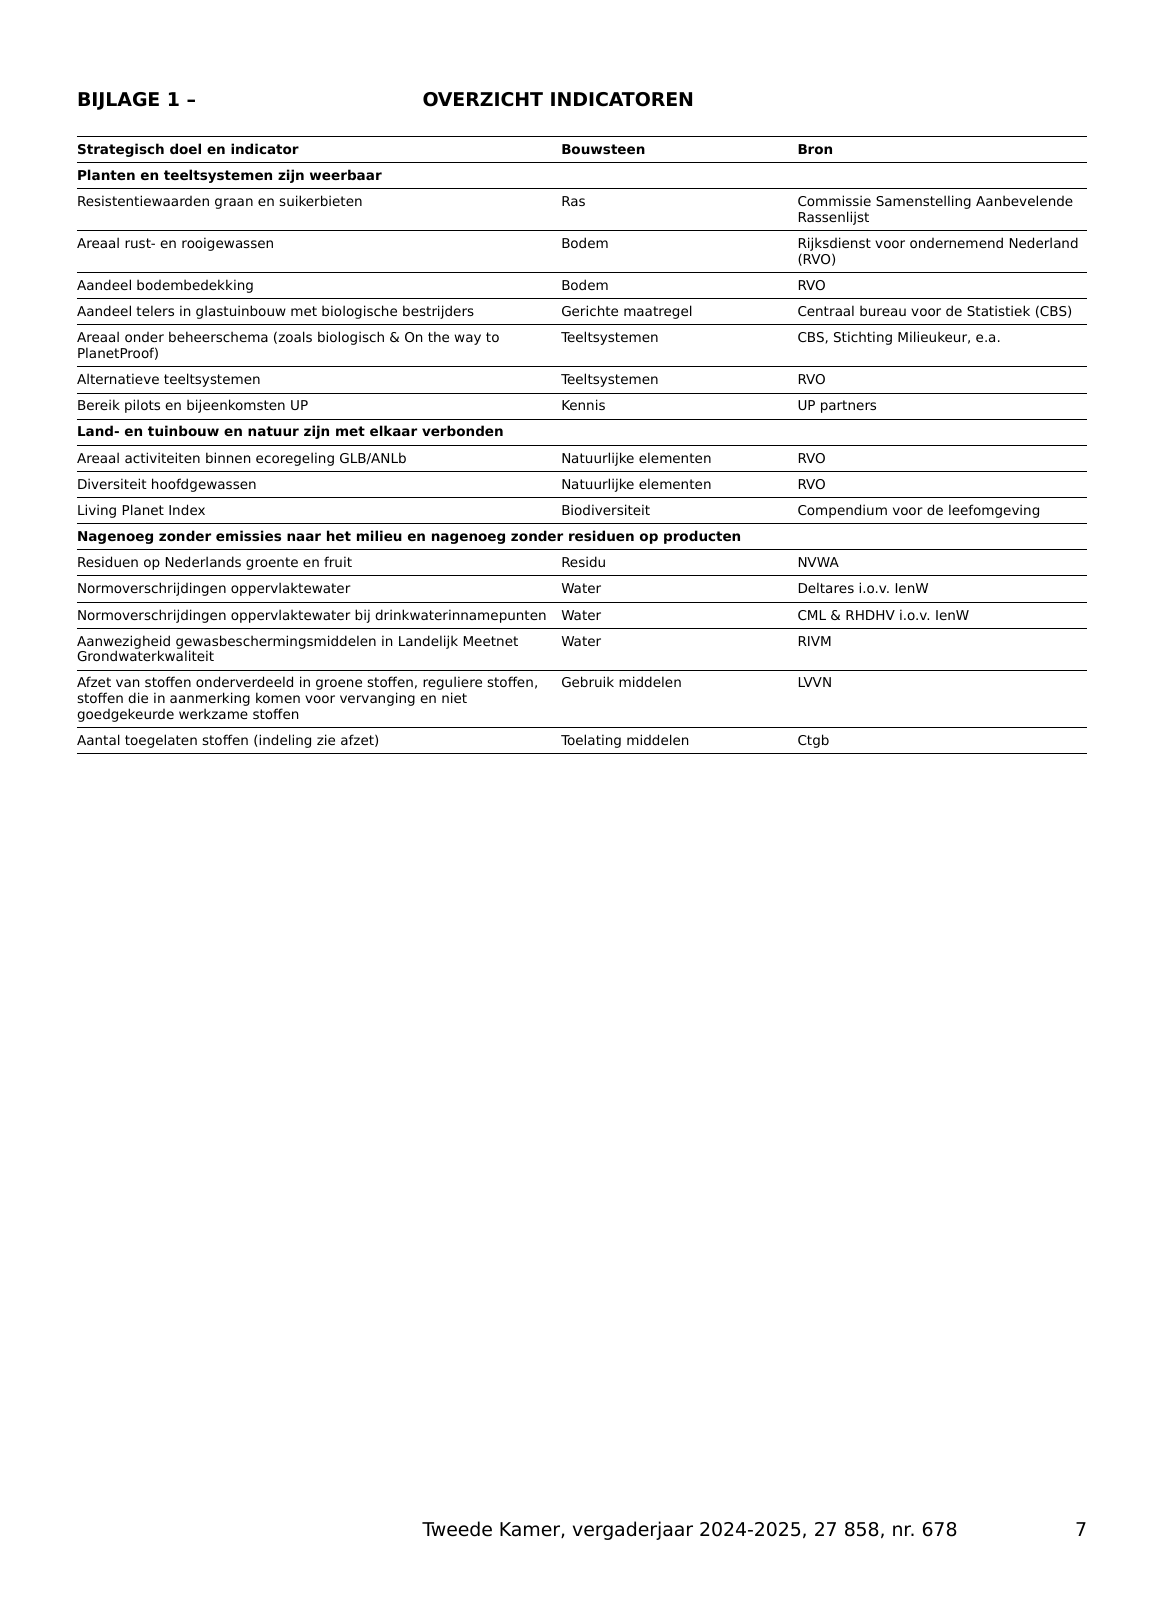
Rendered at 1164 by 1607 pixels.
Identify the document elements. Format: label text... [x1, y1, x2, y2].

table_cell Resistentiewaarden graan en suikerbieten [77, 189, 555, 230]
table_cell Biodiversiteit [555, 498, 791, 523]
table_cell Normoverschrijdingen oppervlaktewater [77, 576, 555, 602]
table_header Strategisch doel en indicator [77, 137, 555, 162]
table_cell RVO [791, 446, 1087, 471]
table_cell Bereik pilots en bijeenkomsten UP [77, 394, 555, 418]
table_cell Areaal activiteiten binnen ecoregeling GLB/ANLb [77, 446, 555, 471]
table_cell Afzet van stoffen onderverdeeld in groene stoffen, reguliere stoffen, stoffen die in aanmerking komen voor vervanging en niet goedgekeurde werkzame stoffen [77, 671, 555, 727]
table_cell Aandeel bodembedekking [77, 273, 555, 298]
table_cell Bodem [555, 231, 791, 272]
table_cell Areaal rust- en rooigewassen [77, 231, 555, 272]
table_cell Nagenoeg zonder emissies naar het milieu en nagenoeg zonder residuen op producten [77, 524, 1087, 549]
table_header Bouwsteen [555, 137, 791, 162]
table_cell CML & RHDHV i.o.v. IenW [791, 603, 1087, 628]
table_cell Aandeel telers in glastuinbouw met biologische bestrijders [77, 299, 555, 324]
table_cell Water [555, 576, 791, 602]
table_header Bron [791, 137, 1087, 162]
table_cell Centraal bureau voor de Statistiek (CBS) [791, 299, 1087, 324]
subtitle BIJLAGE 1 – OVERZICHT INDICATOREN [77, 89, 1087, 111]
table_cell Water [555, 629, 791, 669]
table_cell Living Planet Index [77, 498, 555, 523]
table_cell Planten en teeltsystemen zijn weerbaar [77, 163, 1087, 188]
table_cell Deltares i.o.v. IenW [791, 576, 1087, 602]
table_cell Commissie Samenstelling Aanbevelende Rassenlijst [791, 189, 1087, 230]
table_cell Compendium voor de leefomgeving [791, 498, 1087, 523]
table_cell Kennis [555, 394, 791, 418]
table_cell LVVN [791, 671, 1087, 727]
table_cell Teeltsystemen [555, 325, 791, 366]
table_cell Aantal toegelaten stoffen (indeling zie afzet) [77, 728, 555, 753]
table_cell Water [555, 603, 791, 628]
table_cell Natuurlijke elementen [555, 446, 791, 471]
table_cell Teeltsystemen [555, 367, 791, 392]
table_cell Ctgb [791, 728, 1087, 753]
table_cell RIVM [791, 629, 1087, 669]
table_cell Aanwezigheid gewasbeschermingsmiddelen in Landelijk Meetnet Grondwaterkwaliteit [77, 629, 555, 669]
table_cell Alternatieve teeltsystemen [77, 367, 555, 392]
table_cell Diversiteit hoofdgewassen [77, 472, 555, 497]
table_cell UP partners [791, 394, 1087, 418]
table_cell Gerichte maatregel [555, 299, 791, 324]
table_cell CBS, Stichting Milieukeur, e.a. [791, 325, 1087, 366]
table_cell NVWA [791, 550, 1087, 575]
table_cell Gebruik middelen [555, 671, 791, 727]
table_cell Toelating middelen [555, 728, 791, 753]
table_cell Residuen op Nederlands groente en fruit [77, 550, 555, 575]
table_cell Normoverschrijdingen oppervlaktewater bij drinkwaterinnamepunten [77, 603, 555, 628]
table_cell Land- en tuinbouw en natuur zijn met elkaar verbonden [77, 420, 1087, 445]
table_cell RVO [791, 472, 1087, 497]
table_cell Ras [555, 189, 791, 230]
table_cell Residu [555, 550, 791, 575]
table_cell RVO [791, 367, 1087, 392]
table_cell Bodem [555, 273, 791, 298]
table_cell Rijksdienst voor ondernemend Nederland (RVO) [791, 231, 1087, 272]
table_cell Natuurlijke elementen [555, 472, 791, 497]
table_cell Areaal onder beheerschema (zoals biologisch & On the way to PlanetProof) [77, 325, 555, 366]
table_cell RVO [791, 273, 1087, 298]
